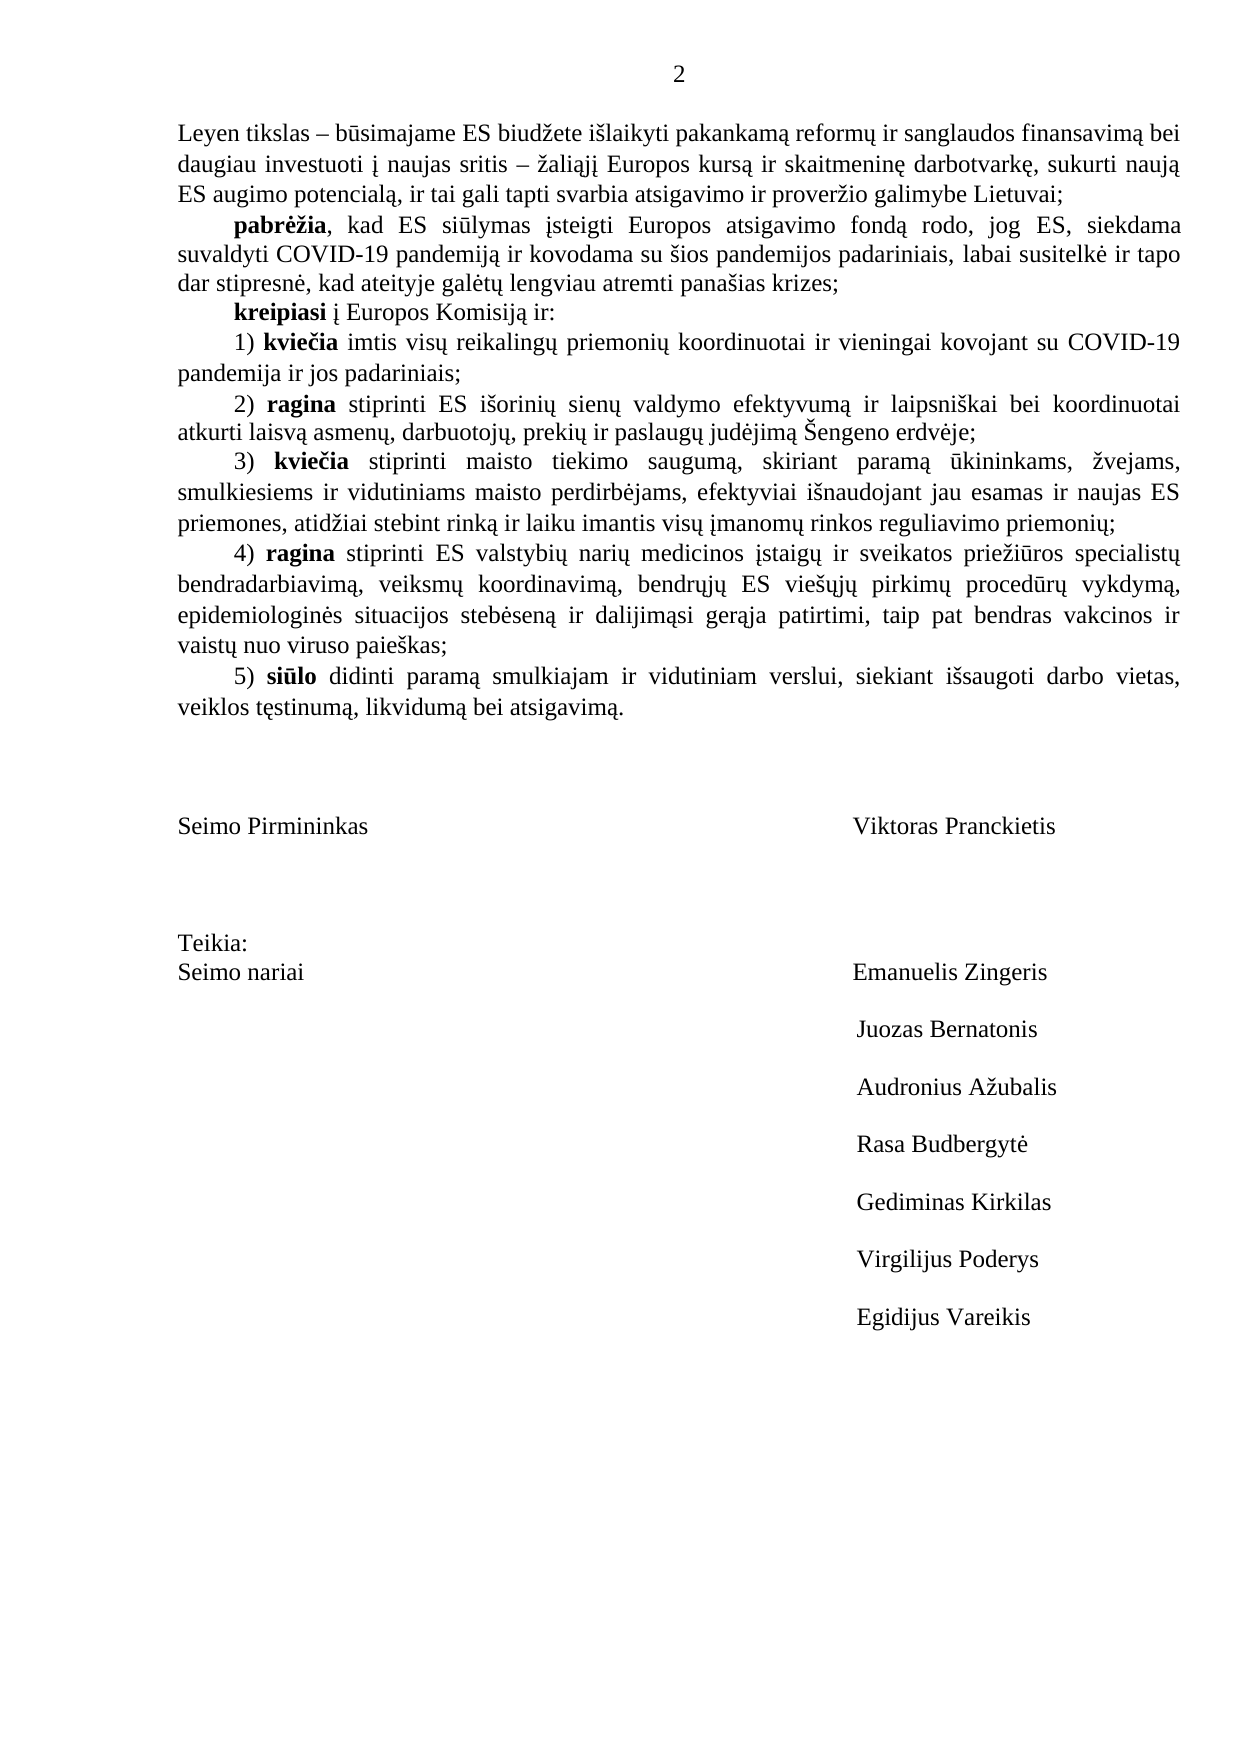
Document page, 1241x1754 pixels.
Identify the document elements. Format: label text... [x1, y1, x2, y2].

text Rasa Budbergytė [177, 1129, 1181, 1158]
text 2) ragina stiprinti ES išorinių sienų valdymo efektyvumą ir laipsniškai bei koordinuotai atkurti laisvą asmenų, darbuotojų, prekių ir paslaugų judėjimą Šengeno erdvėje; [177, 389, 1181, 446]
text Seimo Pirmininkas Viktoras Pranckietis [177, 811, 1181, 840]
text 3) kviečia stiprinti maisto tiekimo saugumą, skiriant paramą ūkininkams, žvejams, smulkiesiems ir vidutiniams maisto perdirbėjams, efektyviai išnaudojant jau esamas ir naujas ES priemones, atidžiai stebint rinką ir laiku imantis visų įmanomų rinkos reguliavimo priemonių; [177, 446, 1181, 536]
text Gediminas Kirkilas [177, 1187, 1181, 1216]
text Juozas Bernatonis [177, 1014, 1181, 1043]
text Virgilijus Poderys [177, 1244, 1181, 1273]
text 5) siūlo didinti paramą smulkiajam ir vidutiniam verslui, siekiant išsaugoti darbo vietas, veiklos tęstinumą, likvidumą bei atsigavimą. [177, 661, 1181, 721]
text pabrėžia, kad ES siūlymas įsteigti Europos atsigavimo fondą rodo, jog ES, siekdama suvaldyti COVID-19 pandemiją ir kovodama su šios pandemijos padariniais, labai susitelkė ir tapo dar stipresnė, kad ateityje galėtų lengviau atremti panašias krizes; [177, 210, 1181, 297]
text 4) ragina stiprinti ES valstybių narių medicinos įstaigų ir sveikatos priežiūros specialistų bendradarbiavimą, veiksmų koordinavimą, bendrųjų ES viešųjų pirkimų procedūrų vykdymą, epidemiologinės situacijos stebėseną ir dalijimąsi gerąja patirtimi, taip pat bendras vakcinos ir vaistų nuo viruso paieškas; [177, 538, 1181, 659]
text Seimo nariai Emanuelis Zingeris [177, 957, 1181, 986]
text kreipiasi į Europos Komisiją ir: [177, 297, 1181, 325]
text Teikia: [177, 928, 1181, 957]
text 1) kviečia imtis visų reikalingų priemonių koordinuotai ir vieningai kovojant su COVID-19 pandemija ir jos padariniais; [177, 327, 1181, 387]
text Leyen tikslas – būsimajame ES biudžete išlaikyti pakankamą reformų ir sanglaudos finansavimą bei daugiau investuoti į naujas sritis – žaliąjį Europos kursą ir skaitmeninę darbotvarkę, sukurti naują ES augimo potencialą, ir tai gali tapti svarbia atsigavimo ir proveržio galimybe Lietuvai; [177, 118, 1181, 208]
text Audronius Ažubalis [177, 1072, 1181, 1101]
text Egidijus Vareikis [177, 1302, 1181, 1331]
